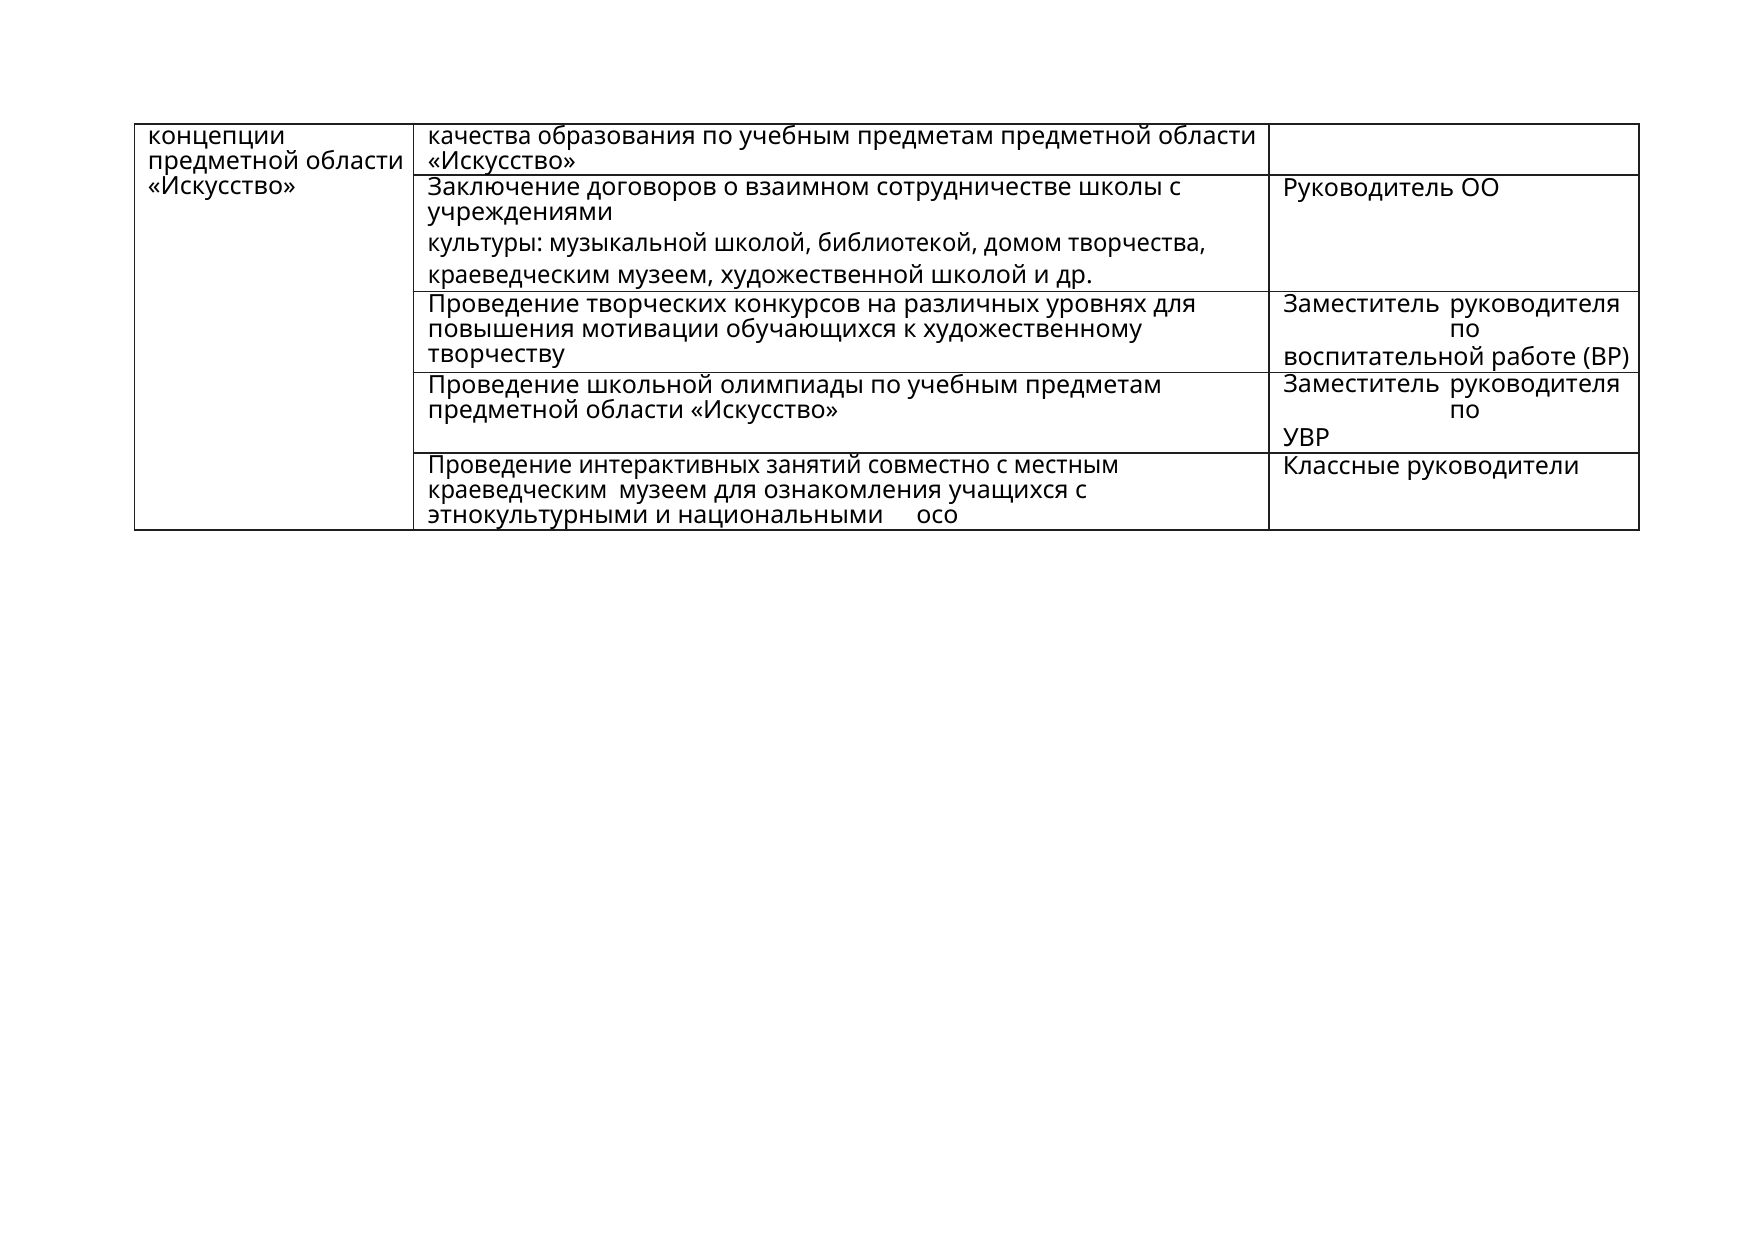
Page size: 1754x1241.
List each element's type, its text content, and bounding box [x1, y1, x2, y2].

table_cell Руководитель ОО [1270, 176, 1638, 291]
table_cell Заместитель руководителя по УВР [1270, 373, 1638, 452]
table_cell Заключение договоров о взаимном сотрудничестве школы с учреждениями культуры: музыкальной школой, библиотекой, домом творчества, краеведческим музеем, художественной школой и др. [414, 176, 1268, 291]
table_cell Проведение школьной олимпиады по учебным предметам предметной области «Искусство» [414, 373, 1268, 452]
table_cell Проведение интерактивных занятий совместно с местным краеведческим музеем для ознакомления учащихся с этнокультурными и национальными oco [414, 454, 1268, 529]
table_cell качества образования по учебным предметам предметной области «Искусство» [414, 125, 1268, 174]
table_cell [1270, 125, 1638, 174]
table_cell концепции предметной области «Искусство» [135, 125, 413, 529]
table_cell Заместитель руководителя по воспитательной работе (BP) [1270, 292, 1638, 371]
table_cell Классные руководители [1270, 454, 1638, 529]
table_cell Проведение творческих конкурсов на различных уровнях для повышения мотивации обучающихся к художественному творчеству [414, 292, 1268, 371]
